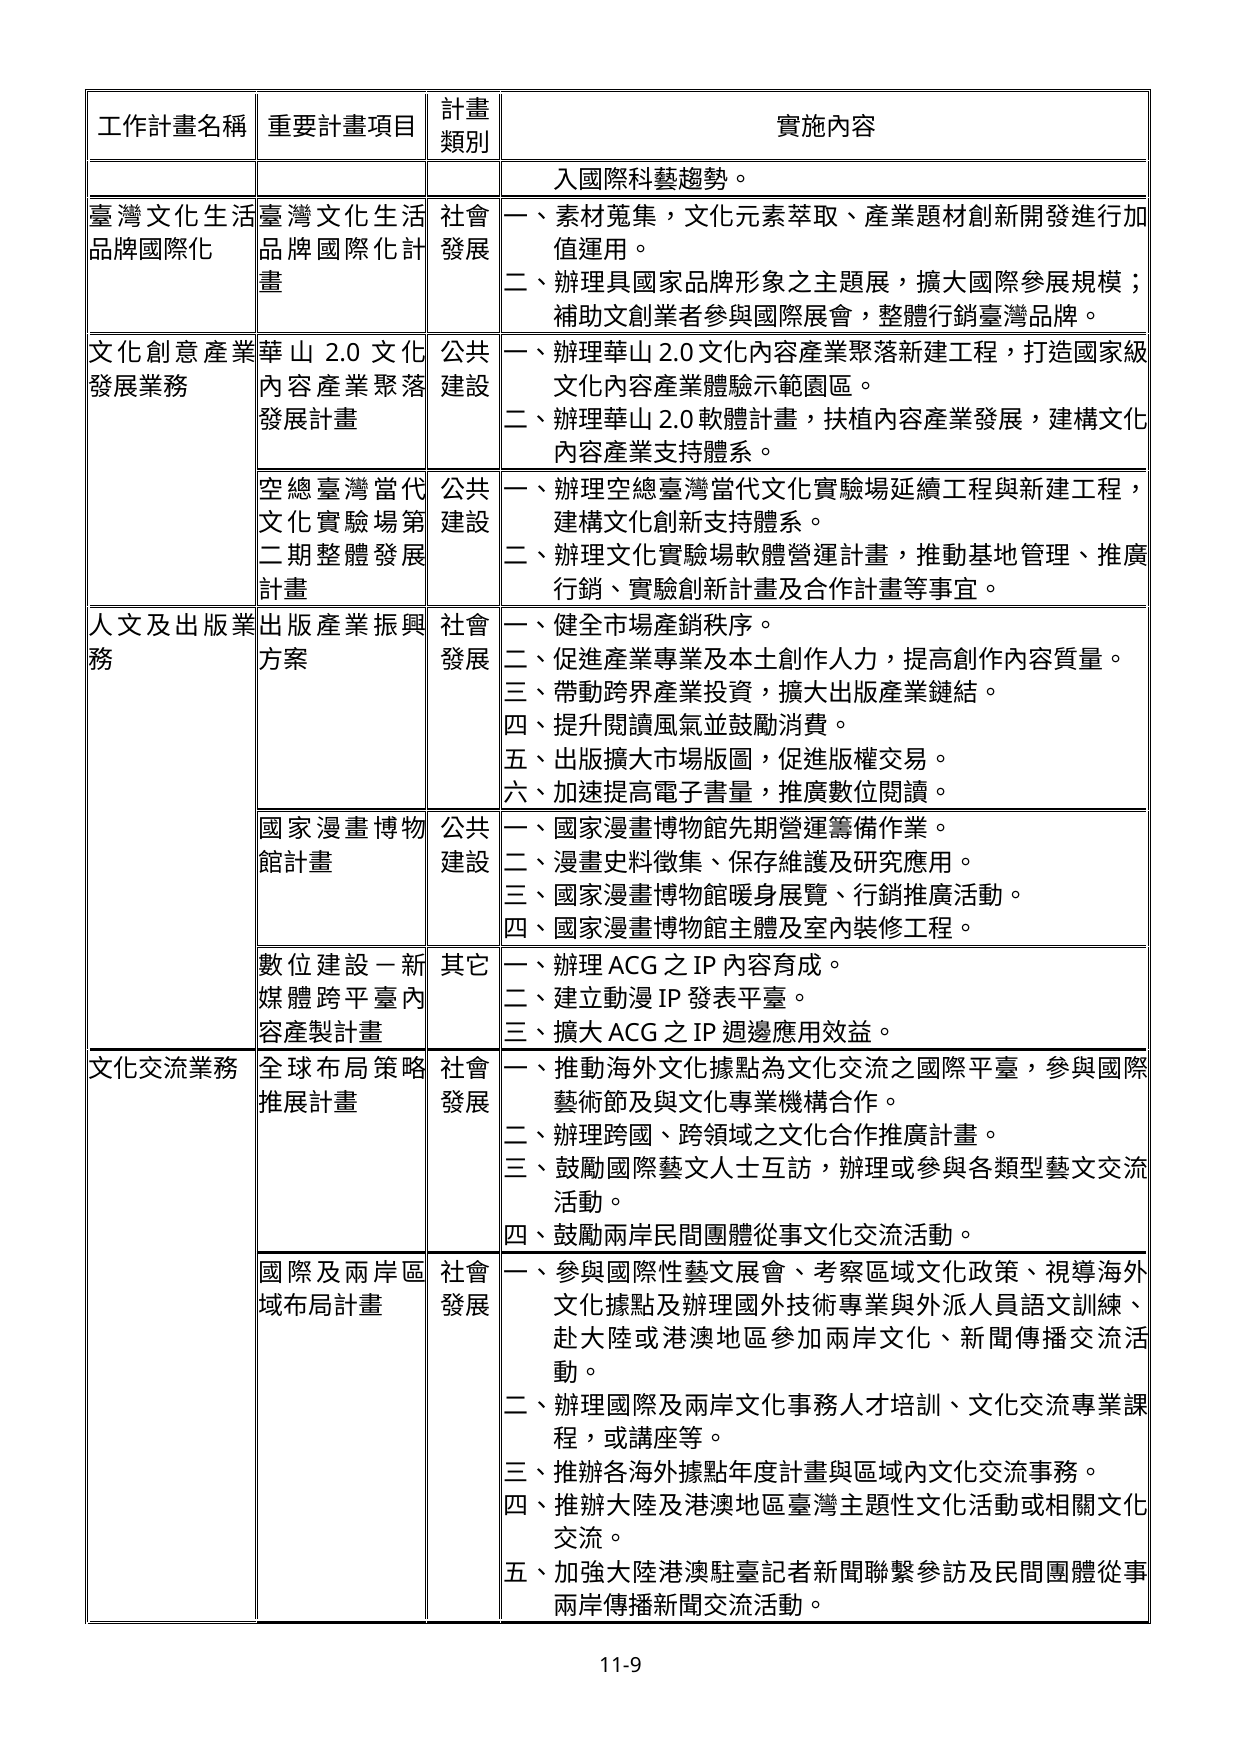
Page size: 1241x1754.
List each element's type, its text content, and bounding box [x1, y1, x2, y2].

table_cell 一、健全市場產銷秩序。 二、促進產業專業及本土創作人力，提高創作內容質量。 三、帶動跨界產業投資，擴大出版產業鏈結。 四、提升閱讀風氣並鼓勵消費。 五、出版擴大市場版圖，促進版權交易。 六、加速提高電子書量，推廣數位閱讀。 [501, 605, 1149, 808]
table_header 實施內容 [501, 92, 1148, 158]
table_cell 一、國家漫畫博物館先期營運籌備作業。 二、漫畫史料徵集、保存維護及研究應用。 三、國家漫畫博物館暖身展覽、行銷推廣活動。 四、國家漫畫博物館主體及室內裝修工程。 [502, 808, 1148, 944]
table_cell 人文及出版業務 [86, 605, 256, 1048]
table_cell 入國際科藝趨勢。 [502, 159, 1148, 195]
table_cell 空總臺灣當代文化實驗場第二期整體發展計畫 [258, 472, 425, 605]
table_cell 一、辦理ACG之IP內容育成。 二、建立動漫IP發表平臺。 三、擴大ACG之IP週邊應用效益。 [502, 945, 1148, 1048]
table_cell 臺灣文化生活品牌國際化 [88, 195, 255, 332]
table_cell 文化交流業務 [86, 1048, 256, 1621]
table_cell 華山2.0文化內容產業聚落發展計畫 [258, 335, 425, 468]
table_cell 社會發展 [427, 1254, 501, 1621]
table_cell 一、推動海外文化據點為文化交流之國際平臺，參與國際藝術節及與文化專業機構合作。 二、辦理跨國、跨領域之文化合作推廣計畫。 三、鼓勵國際藝文人士互訪，辦理或參與各類型藝文交流活動。 四、鼓勵兩岸民間團體從事文化交流活動。 [502, 1048, 1149, 1251]
table_cell 公共建設 [428, 812, 499, 944]
table_cell 社會發展 [428, 199, 499, 332]
table_cell 臺灣文化生活品牌國際化計畫 [258, 199, 425, 332]
table_cell 出版產業振興方案 [258, 608, 425, 808]
table_cell 社會發展 [428, 608, 499, 808]
table_cell [258, 162, 425, 195]
table_cell 一、辦理華山2.0文化內容產業聚落新建工程，打造國家級文化內容產業體驗示範園區。 二、辦理華山2.0軟體計畫，扶植內容產業發展，建構文化內容產業支持體系。 [501, 332, 1149, 468]
table_cell 公共建設 [428, 335, 499, 468]
table_cell 一、辦理空總臺灣當代文化實驗場延續工程與新建工程，建構文化創新支持體系。 二、辦理文化實驗場軟體營運計畫，推動基地管理、推廣行銷、實驗創新計畫及合作計畫等事宜。 [502, 468, 1148, 605]
table_cell 一、素材蒐集，文化元素萃取、產業題材創新開發進行加值運用。 二、辦理具國家品牌形象之主題展，擴大國際參展規模；補助文創業者參與國際展會，整體行銷臺灣品牌。 [502, 195, 1148, 332]
table_cell 國家漫畫博物館計畫 [258, 812, 425, 944]
table_header 重要計畫項目 [256, 92, 427, 158]
table_cell 一、參與國際性藝文展會、考察區域文化政策、視導海外文化據點及辦理國外技術專業與外派人員語文訓練、赴大陸或港澳地區參加兩岸文化、新聞傳播交流活動。 二、辦理國際及兩岸文化事務人才培訓、文化交流專業課程，或講座等。 三、推辦各海外據點年度計畫與區域內文化交流事務。 四、推辦大陸及港澳地區臺灣主題性文化活動或相關文化交流。 五、加強大陸港澳駐臺記者新聞聯繫參訪及民間團體從事兩岸傳播新聞交流活動。 [501, 1251, 1148, 1621]
table_header 計畫類別 [427, 92, 501, 158]
table_cell 社會發展 [428, 1051, 499, 1251]
table_header 工作計畫名稱 [88, 92, 256, 158]
table_cell 數位建設－新媒體跨平臺內容產製計畫 [258, 948, 425, 1048]
table_cell 國際及兩岸區域布局計畫 [256, 1254, 427, 1621]
table_cell 文化創意產業發展業務 [86, 332, 256, 605]
table_cell 其它 [428, 948, 499, 1048]
table_cell 公共建設 [428, 472, 499, 605]
table_cell 全球布局策略推展計畫 [258, 1051, 425, 1251]
table_cell [428, 162, 499, 195]
table_cell [88, 159, 255, 195]
